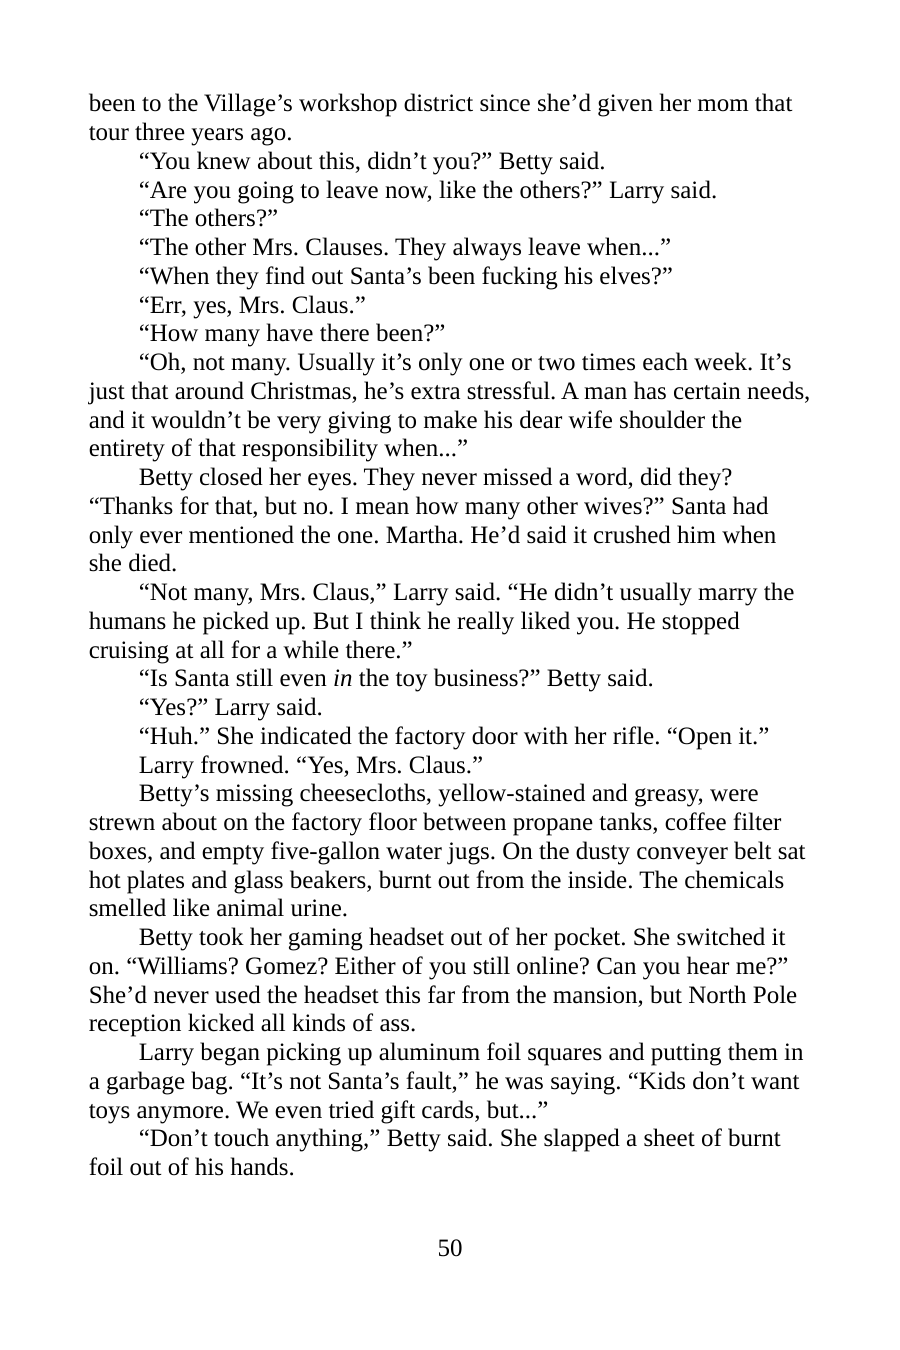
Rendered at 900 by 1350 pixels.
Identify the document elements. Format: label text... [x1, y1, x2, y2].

text “How many have there been?” [88, 318, 811, 347]
text “The other Mrs. Clauses. They always leave when...” [88, 232, 811, 261]
text “Not many, Mrs. Claus,” Larry said. “He didn’t usually marry the humans he picked up. But I think he really liked you. He stopped cruising at all for a while there.” [88, 577, 811, 663]
text “Is Santa still even in the toy business?” Betty said. [88, 663, 811, 692]
text Betty closed her eyes. They never missed a word, did they? “Thanks for that, but no. I mean how many other wives?” Santa had only ever mentioned the one. Martha. He’d said it crushed him when she died. [88, 462, 811, 577]
text “Err, yes, Mrs. Claus.” [88, 290, 811, 318]
text Betty’s missing cheesecloths, yellow-stained and greasy, were strewn about on the factory floor between propane tanks, coffee filter boxes, and empty five-gallon water jugs. On the dusty conveyer belt sat hot plates and glass beakers, burnt out from the inside. The chemicals smelled like animal urine. [88, 778, 811, 922]
text “Yes?” Larry said. [88, 692, 811, 721]
text “When they find out Santa’s been fucking his elves?” [88, 261, 811, 290]
text Betty took her gaming headset out of her pocket. She switched it on. “Williams? Gomez? Either of you still online? Can you hear me?” She’d never used the headset this far from the mansion, but North Pole reception kicked all kinds of ass. [88, 922, 811, 1037]
text “The others?” [88, 203, 811, 232]
text been to the Village’s workshop district since she’d given her mom that tour three years ago. [88, 88, 811, 146]
text “Are you going to leave now, like the others?” Larry said. [88, 175, 811, 203]
text “Oh, not many. Usually it’s only one or two times each week. It’s just that around Christmas, he’s extra stressful. A man has certain needs, and it wouldn’t be very giving to make his dear wife shoulder the entirety of that responsibility when...” [88, 347, 811, 462]
text Larry frowned. “Yes, Mrs. Claus.” [88, 750, 811, 778]
text “Huh.” She indicated the factory door with her rifle. “Open it.” [88, 721, 811, 750]
text Larry began picking up aluminum foil squares and putting them in a garbage bag. “It’s not Santa’s fault,” he was saying. “Kids don’t want toys anymore. We even tried gift cards, but...” [88, 1037, 811, 1123]
text “You knew about this, didn’t you?” Betty said. [88, 146, 811, 175]
text “Don’t touch anything,” Betty said. She slapped a sheet of burnt foil out of his hands. [88, 1123, 811, 1181]
